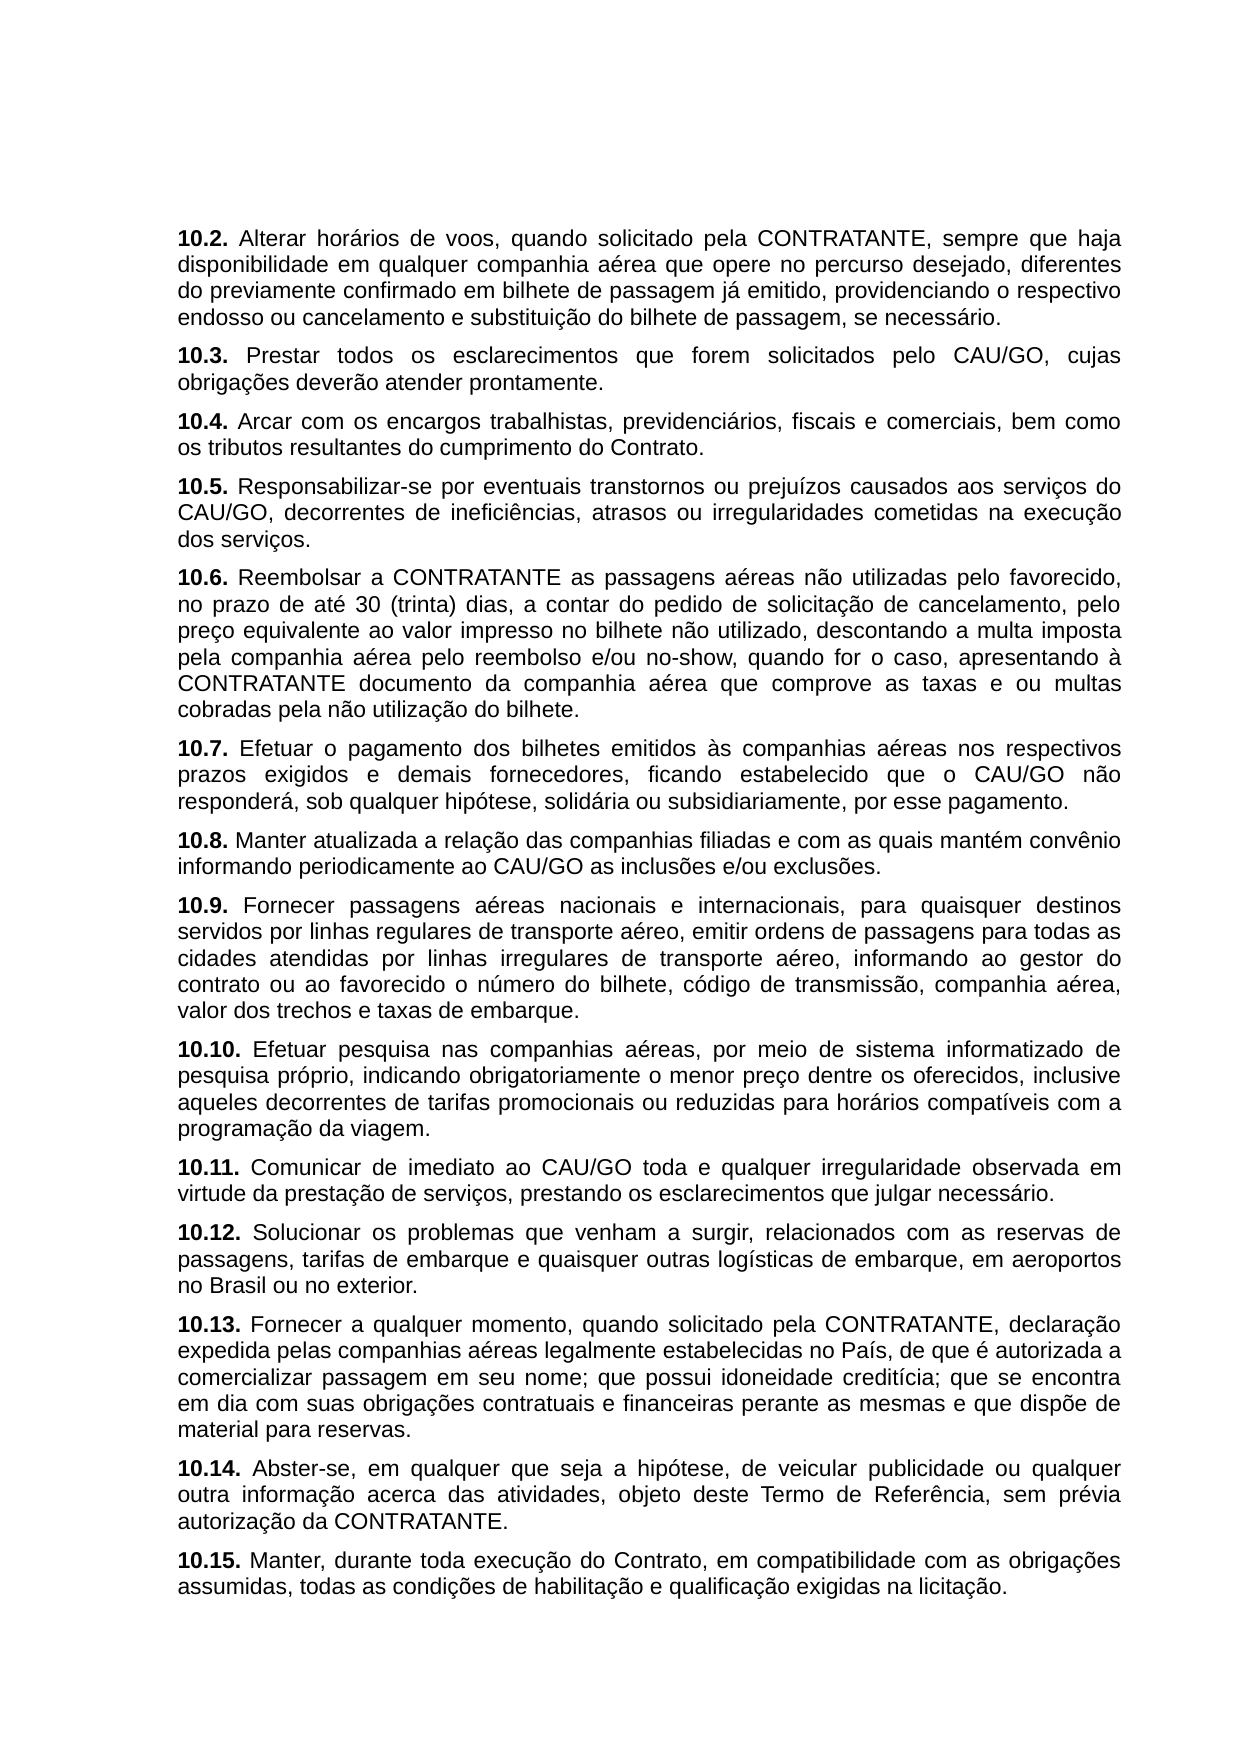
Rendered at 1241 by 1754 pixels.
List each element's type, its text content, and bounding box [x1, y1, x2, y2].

text 10.3. Prestar todos os esclarecimentos que forem solicitados pelo CAU/GO, cujas obrigações deverão atender prontamente. [177, 342, 1122, 395]
text 10.13. Fornecer a qualquer momento, quando solicitado pela CONTRATANTE, declaração expedida pelas companhias aéreas legalmente estabelecidas no País, de que é autorizada a comercializar passagem em seu nome; que possui idoneidade creditícia; que se encontra em dia com suas obrigações contratuais e financeiras perante as mesmas e que dispõe de material para reservas. [177, 1311, 1122, 1442]
text 10.10. Efetuar pesquisa nas companhias aéreas, por meio de sistema informatizado de pesquisa próprio, indicando obrigatoriamente o menor preço dentre os oferecidos, inclusive aqueles decorrentes de tarifas promocionais ou reduzidas para horários compatíveis com a programação da viagem. [177, 1036, 1122, 1141]
text 10.6. Reembolsar a CONTRATANTE as passagens aéreas não utilizadas pelo favorecido, no prazo de até 30 (trinta) dias, a contar do pedido de solicitação de cancelamento, pelo preço equivalente ao valor impresso no bilhete não utilizado, descontando a multa imposta pela companhia aérea pelo reembolso e/ou no-show, quando for o caso, apresentando à CONTRATANTE documento da companhia aérea que comprove as taxas e ou multas cobradas pela não utilização do bilhete. [177, 564, 1122, 722]
text 10.11. Comunicar de imediato ao CAU/GO toda e qualquer irregularidade observada em virtude da prestação de serviços, prestando os esclarecimentos que julgar necessário. [177, 1154, 1122, 1207]
text 10.12. Solucionar os problemas que venham a surgir, relacionados com as reservas de passagens, tarifas de embarque e quaisquer outras logísticas de embarque, em aeroportos no Brasil ou no exterior. [177, 1219, 1122, 1298]
text 10.15. Manter, durante toda execução do Contrato, em compatibilidade com as obrigações assumidas, todas as condições de habilitação e qualificação exigidas na licitação. [177, 1547, 1122, 1599]
text 10.14. Abster-se, em qualquer que seja a hipótese, de veicular publicidade ou qualquer outra informação acerca das atividades, objeto deste Termo de Referência, sem prévia autorização da CONTRATANTE. [177, 1455, 1122, 1534]
text 10.8. Manter atualizada a relação das companhias filiadas e com as quais mantém convênio informando periodicamente ao CAU/GO as inclusões e/ou exclusões. [177, 827, 1122, 879]
text 10.2. Alterar horários de voos, quando solicitado pela CONTRATANTE, sempre que haja disponibilidade em qualquer companhia aérea que opere no percurso desejado, diferentes do previamente confirmado em bilhete de passagem já emitido, providenciando o respectivo endosso ou cancelamento e substituição do bilhete de passagem, se necessário. [177, 224, 1122, 330]
text 10.7. Efetuar o pagamento dos bilhetes emitidos às companhias aéreas nos respectivos prazos exigidos e demais fornecedores, ficando estabelecido que o CAU/GO não responderá, sob qualquer hipótese, solidária ou subsidiariamente, por esse pagamento. [177, 735, 1122, 814]
text 10.4. Arcar com os encargos trabalhistas, previdenciários, fiscais e comerciais, bem como os tributos resultantes do cumprimento do Contrato. [177, 408, 1122, 460]
text 10.5. Responsabilizar-se por eventuais transtornos ou prejuízos causados aos serviços do CAU/GO, decorrentes de ineficiências, atrasos ou irregularidades cometidas na execução dos serviços. [177, 473, 1122, 552]
text 10.9. Fornecer passagens aéreas nacionais e internacionais, para quaisquer destinos servidos por linhas regulares de transporte aéreo, emitir ordens de passagens para todas as cidades atendidas por linhas irregulares de transporte aéreo, informando ao gestor do contrato ou ao favorecido o número do bilhete, código de transmissão, companhia aérea, valor dos trechos e taxas de embarque. [177, 892, 1122, 1023]
